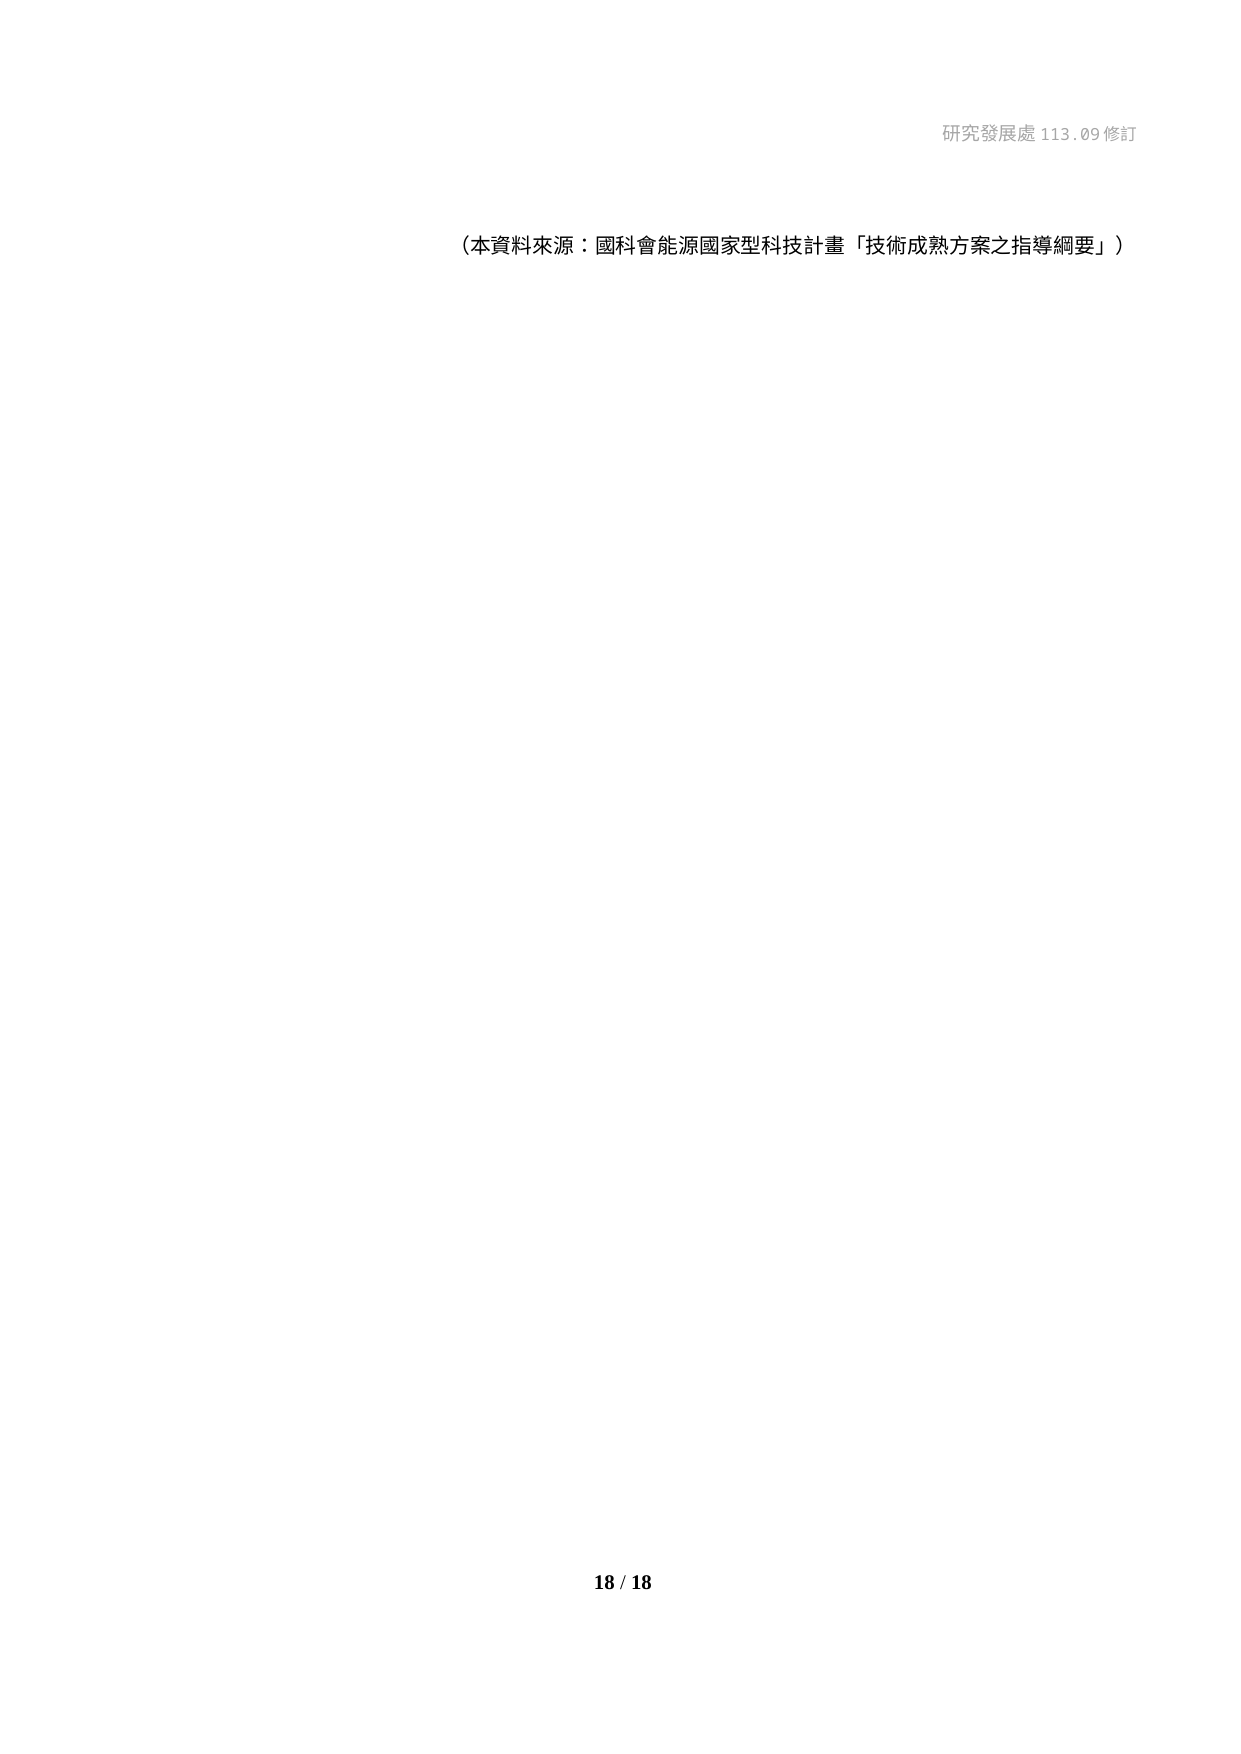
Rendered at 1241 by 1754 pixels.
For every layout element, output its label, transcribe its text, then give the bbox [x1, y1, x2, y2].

text （本資料來源：國科會能源國家型科技計畫「技術成熟方案之指導綱要」） [154, 229, 1136, 259]
